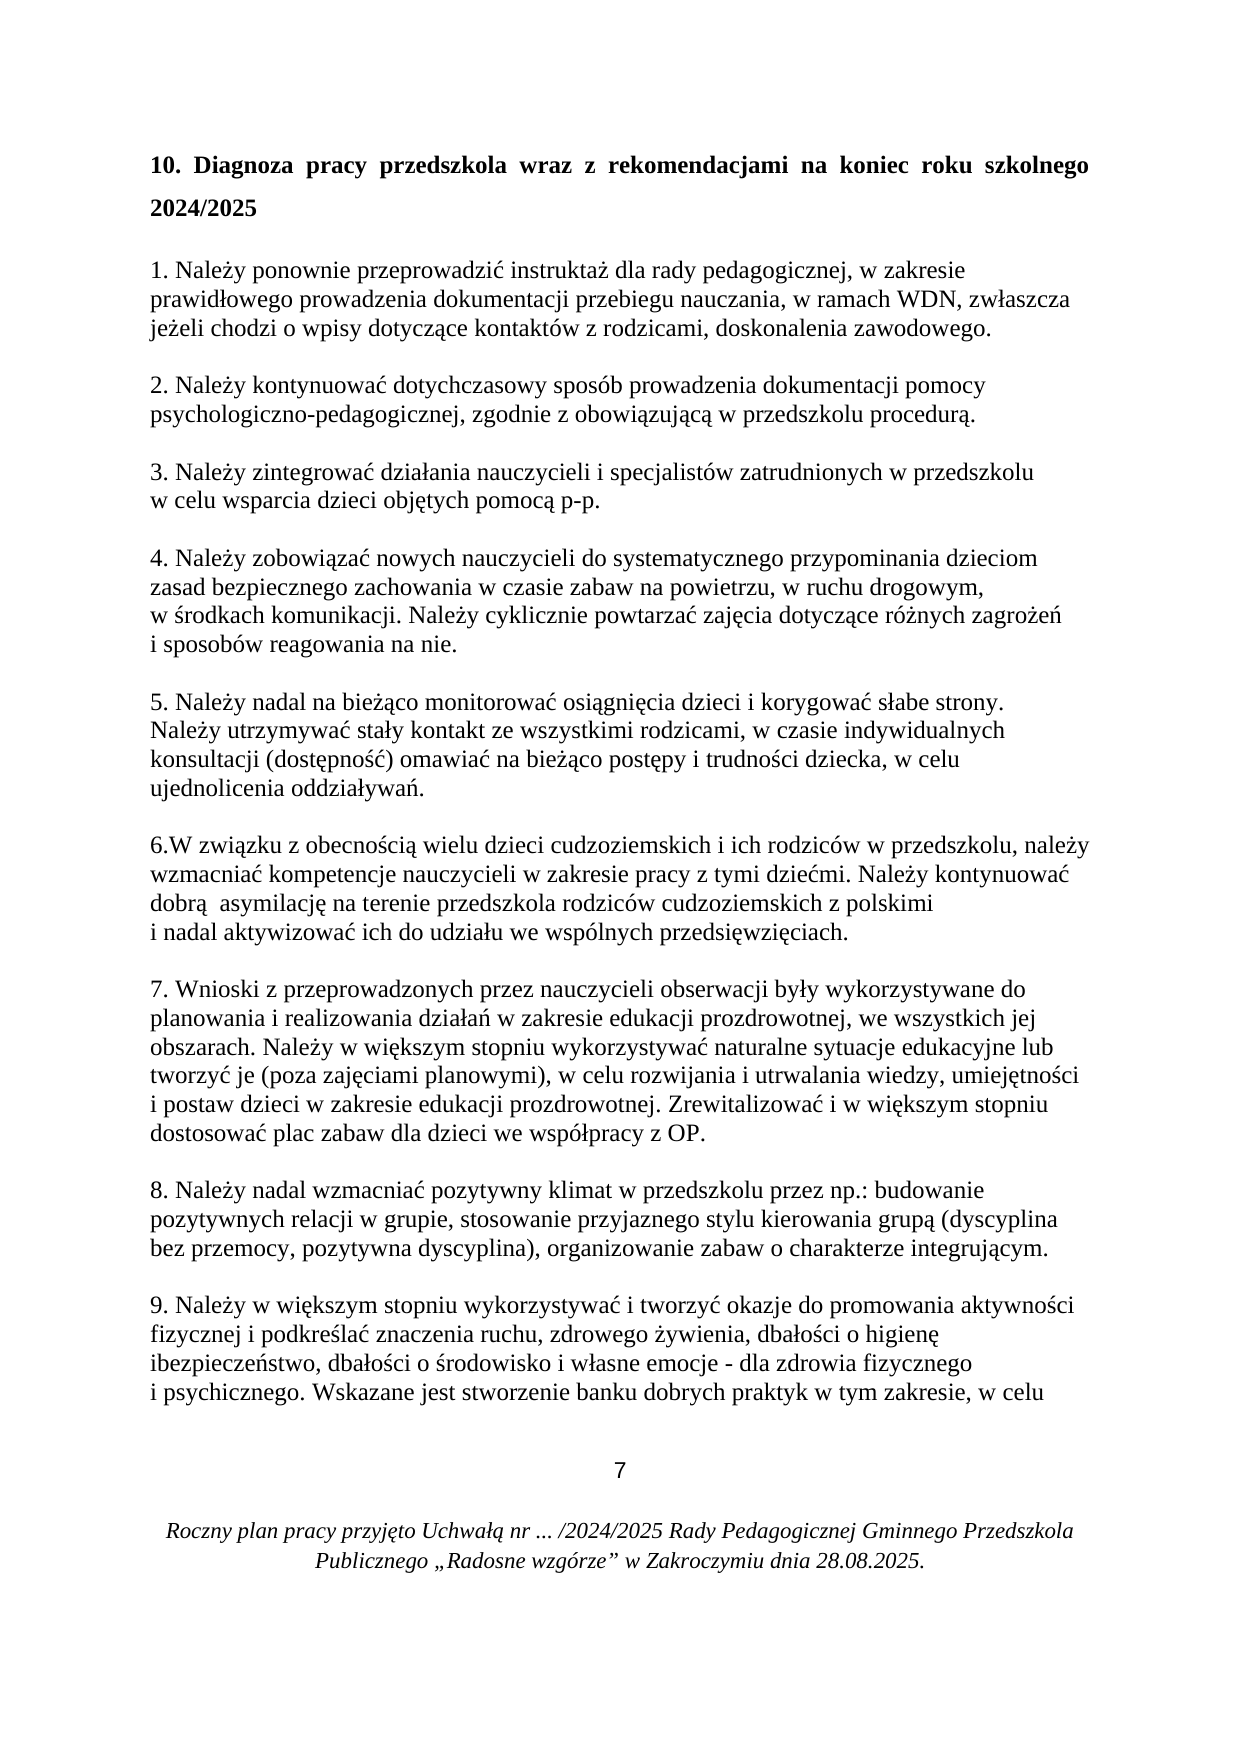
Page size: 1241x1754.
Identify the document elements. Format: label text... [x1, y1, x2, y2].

text 1. Należy ponownie przeprowadzić instruktaż dla rady pedagogicznej, w zakresie prawidłowego prowadzenia dokumentacji przebiegu nauczania, w ramach WDN, zwłaszcza jeżeli chodzi o wpisy dotyczące kontaktów z rodzicami, doskonalenia zawodowego. [150, 255, 1090, 342]
text 3. Należy zintegrować działania nauczycieli i specjalistów zatrudnionych w przedszkolu w celu wsparcia dzieci objętych pomocą p-p. [150, 457, 1090, 514]
text 2. Należy kontynuować dotychczasowy sposób prowadzenia dokumentacji pomocy psychologiczno-pedagogicznej, zgodnie z obowiązującą w przedszkolu procedurą. [150, 370, 1090, 428]
text 5. Należy nadal na bieżąco monitorować osiągnięcia dzieci i korygować słabe strony. [150, 687, 1090, 715]
text 7. Wnioski z przeprowadzonych przez nauczycieli obserwacji były wykorzystywane do planowania i realizowania działań w zakresie edukacji prozdrowotnej, we wszystkich jej obszarach. Należy w większym stopniu wykorzystywać naturalne sytuacje edukacyjne lub tworzyć je (poza zajęciami planowymi), w celu rozwijania i utrwalania wiedzy, umiejętności i postaw dzieci w zakresie edukacji prozdrowotnej. Zrewitalizować i w większym stopniu dostosować plac zabaw dla dzieci we współpracy z OP. [150, 974, 1090, 1147]
text 6.W związku z obecnością wielu dzieci cudzoziemskich i ich rodziców w przedszkolu, należy wzmacniać kompetencje nauczycieli w zakresie pracy z tymi dziećmi. Należy kontynuować dobrą asymilację na terenie przedszkola rodziców cudzoziemskich z polskimi i nadal aktywizować ich do udziału we wspólnych przedsięwzięciach. [150, 830, 1090, 945]
text 8. Należy nadal wzmacniać pozytywny klimat w przedszkolu przez np.: budowanie pozytywnych relacji w grupie, stosowanie przyjaznego stylu kierowania grupą (dyscyplina bez przemocy, pozytywna dyscyplina), organizowanie zabaw o charakterze integrującym. [150, 1175, 1090, 1262]
text Należy utrzymywać stały kontakt ze wszystkimi rodzicami, w czasie indywidualnych konsultacji (dostępność) omawiać na bieżąco postępy i trudności dziecka, w celu ujednolicenia oddziaływań. [150, 715, 1090, 802]
text 4. Należy zobowiązać nowych nauczycieli do systematycznego przypominania dzieciom zasad bezpiecznego zachowania w czasie zabaw na powietrzu, w ruchu drogowym, w środkach komunikacji. Należy cyklicznie powtarzać zajęcia dotyczące różnych zagrożeń i sposobów reagowania na nie. [150, 543, 1090, 658]
text 9. Należy w większym stopniu wykorzystywać i tworzyć okazje do promowania aktywności fizycznej i podkreślać znaczenia ruchu, zdrowego żywienia, dbałości o higienę ibezpieczeństwo, dbałości o środowisko i własne emocje - dla zdrowia fizycznego i psychicznego. Wskazane jest stworzenie banku dobrych praktyk w tym zakresie, w celu [150, 1290, 1090, 1405]
text 10. Diagnoza pracy przedszkola wraz z rekomendacjami na koniec roku szkolnego 2024/2025 [150, 150, 1090, 222]
